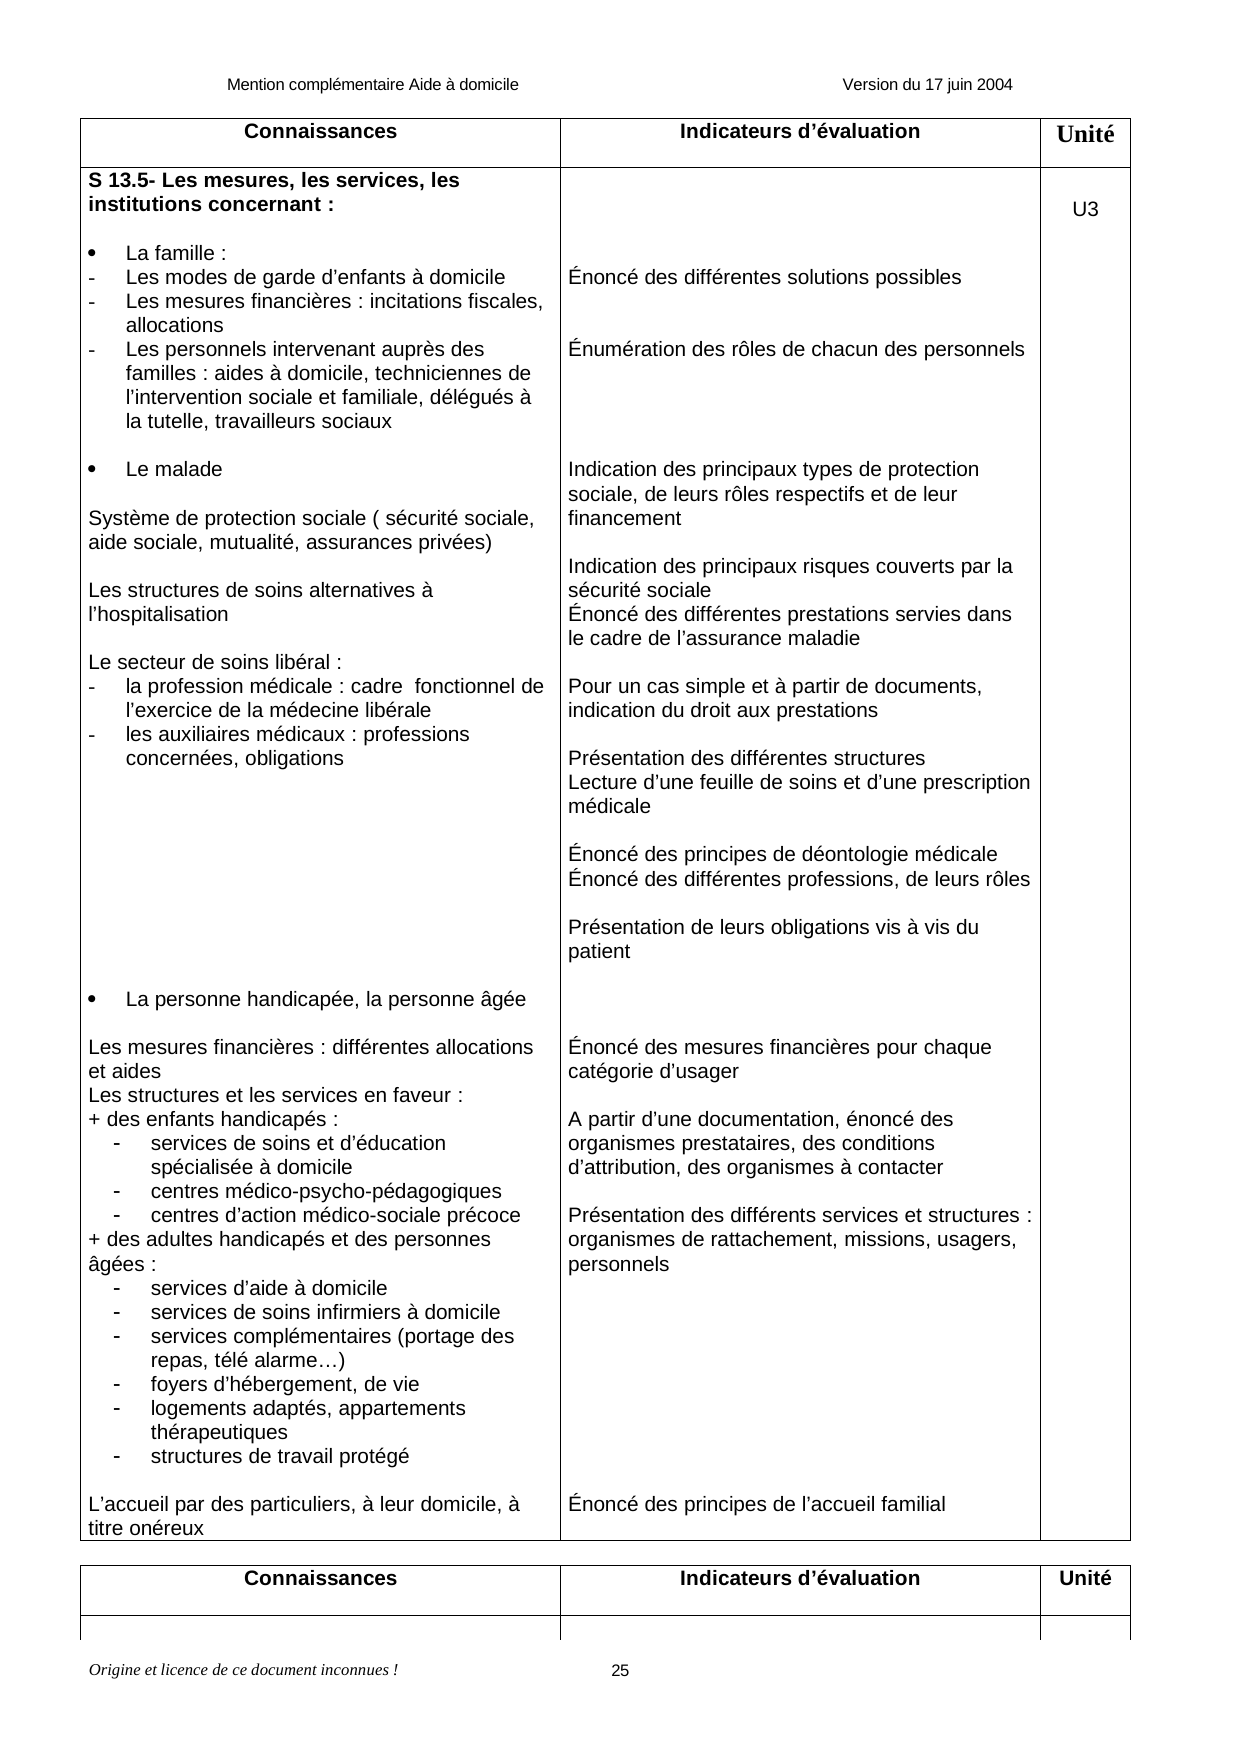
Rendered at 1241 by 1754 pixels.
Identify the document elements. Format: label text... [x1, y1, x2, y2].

table_cell [1041, 987, 1130, 1540]
table_cell Énoncé des mesures financières pour chaque catégorie d’usager A partir d’une documentation, énoncé des organismes prestataires, des conditions d’attribution, des organismes à contacter Présentation des différents services et structures : organismes de rattachement, missions, usagers, personnels Énoncé des principes de l’accueil familial [561, 987, 1040, 1540]
table_cell [81, 1616, 560, 1639]
table_cell Indication des principaux types de protection sociale, de leurs rôles respectifs et de leur financement Indication des principaux risques couverts par la sécurité sociale Énoncé des différentes prestations servies dans le cadre de l’assurance maladie Pour un cas simple et à partir de documents, indication du droit aux prestations Présentation des différentes structures Lecture d’une feuille de soins et d’une prescription médicale Énoncé des principes de déontologie médicale Énoncé des différentes professions, de leurs rôles Présentation de leurs obligations vis à vis du patient [561, 458, 1040, 987]
table_header Unité [1041, 1566, 1130, 1614]
table_cell [1041, 1616, 1130, 1639]
table_cell Le malade Système de protection sociale ( sécurité sociale, aide sociale, mutualité, assurances privées) Les structures de soins alternatives à l’hospitalisation Le secteur de soins libéral : la profession médicale : cadre fonctionnel de l’exercice de la médecine libérale les auxiliaires médicaux : professions concernées, obligations [81, 458, 560, 987]
table_cell La personne handicapée, la personne âgée Les mesures financières : différentes allocations et aides Les structures et les services en faveur : + des enfants handicapés : services de soins et d’éducation spécialisée à domicile centres médico-psycho-pédagogiques centres d’action médico-sociale précoce + des adultes handicapés et des personnes âgées : services d’aide à domicile services de soins infirmiers à domicile services complémentaires (portage des repas, télé alarme…) foyers d’hébergement, de vie logements adaptés, appartements thérapeutiques structures de travail protégé L’accueil par des particuliers, à leur domicile, à titre onéreux [81, 987, 560, 1540]
table_header Connaissances [81, 119, 560, 167]
table_header Connaissances [81, 1566, 560, 1614]
table_cell [1041, 458, 1130, 987]
table_cell S 13.5- Les mesures, les services, les institutions concernant : La famille : Les modes de garde d’enfants à domicile Les mesures financières : incitations fiscales, allocations Les personnels intervenant auprès des familles : aides à domicile, techniciennes de l’intervention sociale et familiale, délégués à la tutelle, travailleurs sociaux [81, 168, 560, 457]
table_cell Énoncé des différentes solutions possibles Énumération des rôles de chacun des personnels [561, 168, 1040, 457]
table_cell U3 [1041, 168, 1130, 457]
table_header Indicateurs d’évaluation [561, 1566, 1040, 1614]
table_header Unité [1041, 119, 1130, 167]
table_header Indicateurs d’évaluation [561, 119, 1040, 167]
